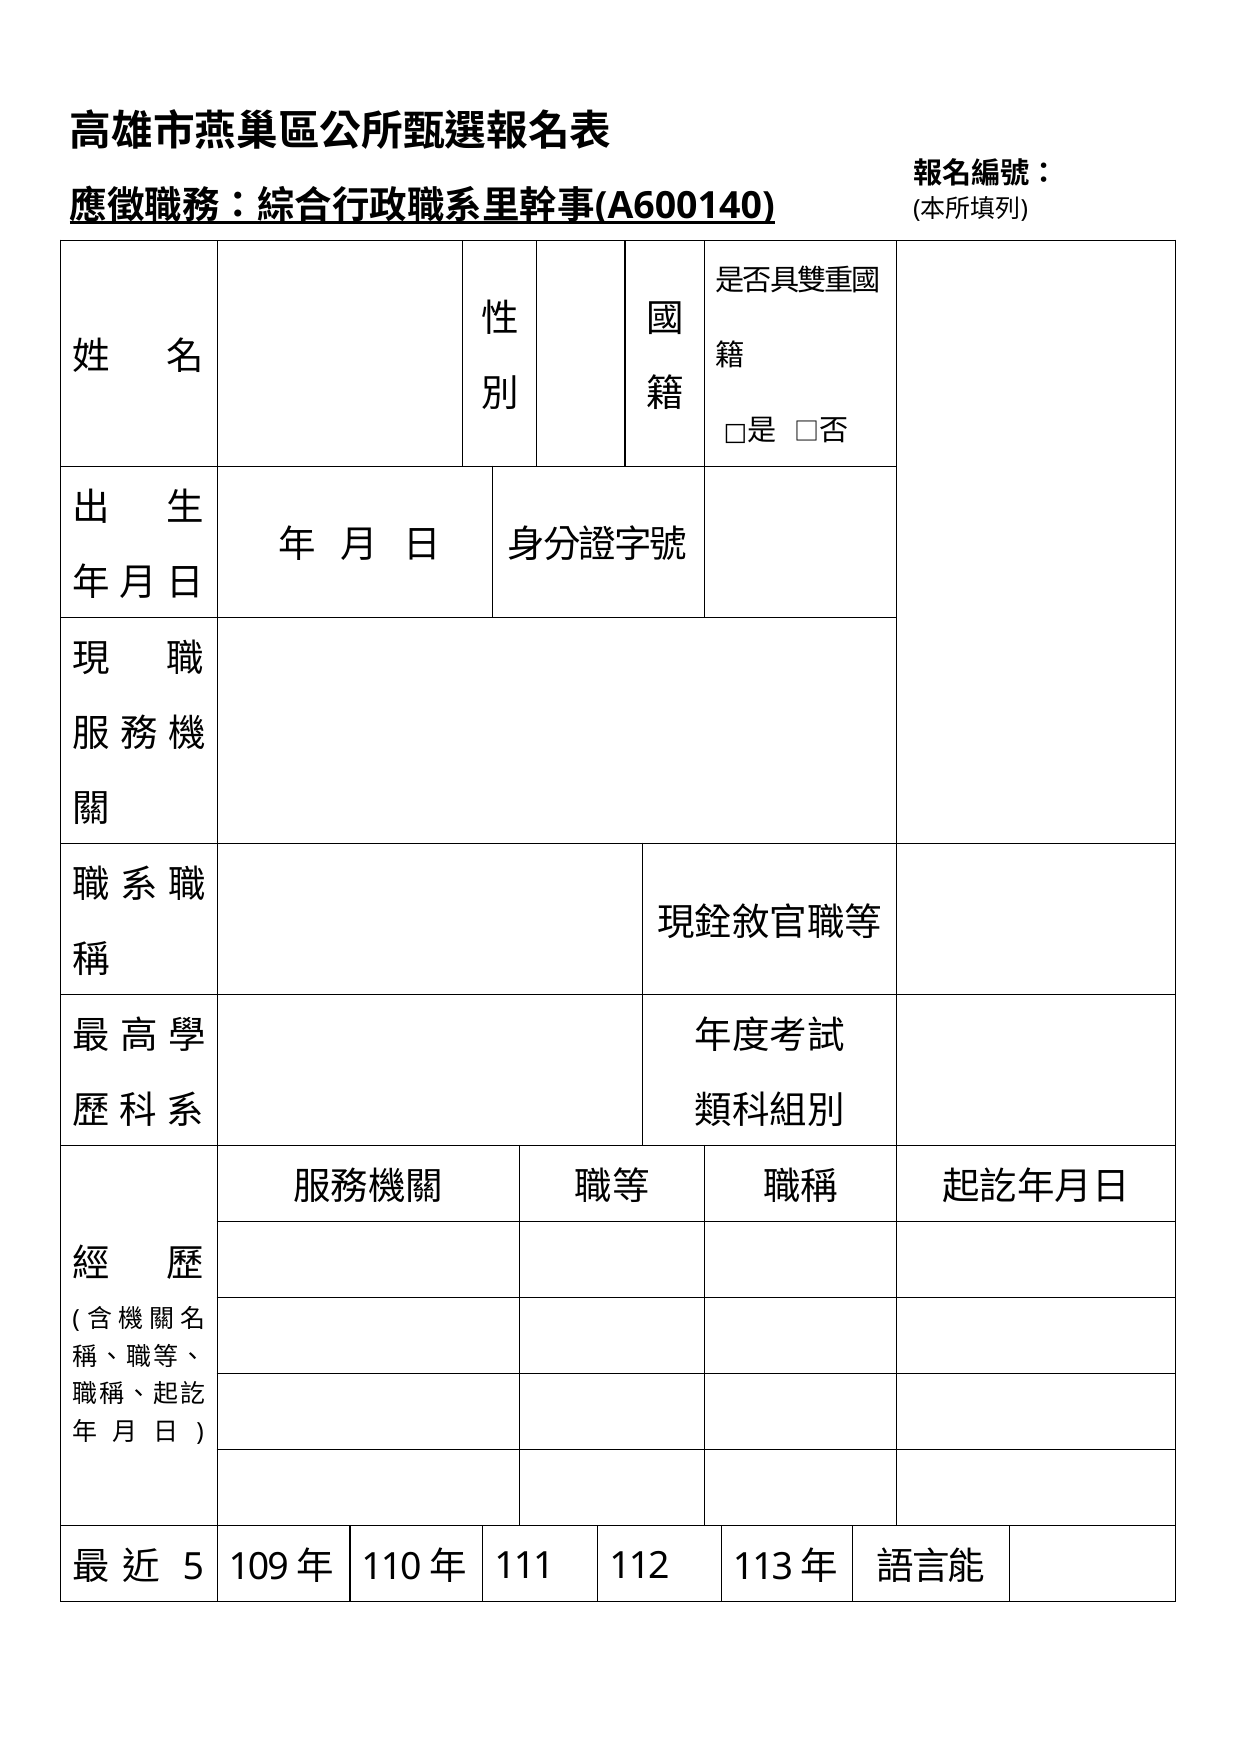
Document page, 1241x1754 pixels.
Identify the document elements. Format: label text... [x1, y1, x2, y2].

text 高雄市燕巢區公所甄選報名表 [69, 89, 1048, 164]
table_cell 職稱 [705, 1146, 896, 1221]
table_cell 身分證字號 [493, 467, 704, 617]
text 報名編號： [913, 157, 1110, 191]
text (本所填列) [913, 191, 1110, 224]
table_cell [218, 1222, 519, 1297]
table_cell [218, 1374, 519, 1449]
table_cell 113年 [722, 1526, 852, 1601]
table_cell 現職 服務機關 [61, 618, 217, 843]
table_cell [218, 1450, 519, 1525]
table_cell [705, 1374, 896, 1449]
table_header 性別 [463, 241, 536, 466]
table_cell [520, 1374, 704, 1449]
table_cell 職等 [520, 1146, 704, 1221]
table_cell 職系職稱 [61, 844, 217, 994]
table_cell 年度考試 類科組別 [643, 995, 896, 1145]
table_cell [218, 618, 896, 843]
table_cell 最高學歷科系 [61, 995, 217, 1145]
table_cell [705, 1298, 896, 1373]
table_cell [897, 844, 1175, 994]
table_cell [520, 1450, 704, 1525]
table_cell [705, 1450, 896, 1525]
table_cell 服務機關 [218, 1146, 519, 1221]
table_header [897, 241, 1175, 843]
table_cell [705, 1222, 896, 1297]
text 應徵職務：綜合行政職系里幹事(A600140) [69, 164, 1048, 239]
table_cell [705, 467, 896, 617]
table_header 國籍 [626, 241, 704, 466]
table_cell [218, 1298, 519, 1373]
table_cell 109年 [218, 1526, 349, 1601]
table_cell [520, 1222, 704, 1297]
table_cell 111 [483, 1526, 597, 1601]
table_cell [897, 1298, 1175, 1373]
table_cell 112 [598, 1526, 721, 1601]
table_cell 現銓敘官職等 [643, 844, 896, 994]
table_cell [218, 844, 642, 994]
table_cell 110年 [351, 1526, 482, 1601]
table_cell 最近5 [61, 1526, 217, 1601]
table_cell 經歷 (含機關名稱、職等、職稱、起訖年月日) [61, 1146, 217, 1525]
table_cell [897, 1222, 1175, 1297]
table_header [218, 241, 462, 466]
table_header 姓名 [61, 241, 217, 466]
table_cell 年 月 日 [218, 467, 492, 617]
table_cell [897, 1450, 1175, 1525]
table_cell [1010, 1526, 1175, 1601]
table_cell [897, 995, 1175, 1145]
table_cell [218, 995, 642, 1145]
table_cell 語言能 [853, 1526, 1009, 1601]
table_cell [897, 1374, 1175, 1449]
table_header [537, 241, 624, 466]
table_cell [520, 1298, 704, 1373]
table_header 是否具雙重國籍 □是 □否 [705, 241, 896, 466]
table_cell 出生 年月日 [61, 467, 217, 617]
table_cell 起訖年月日 [897, 1146, 1175, 1221]
